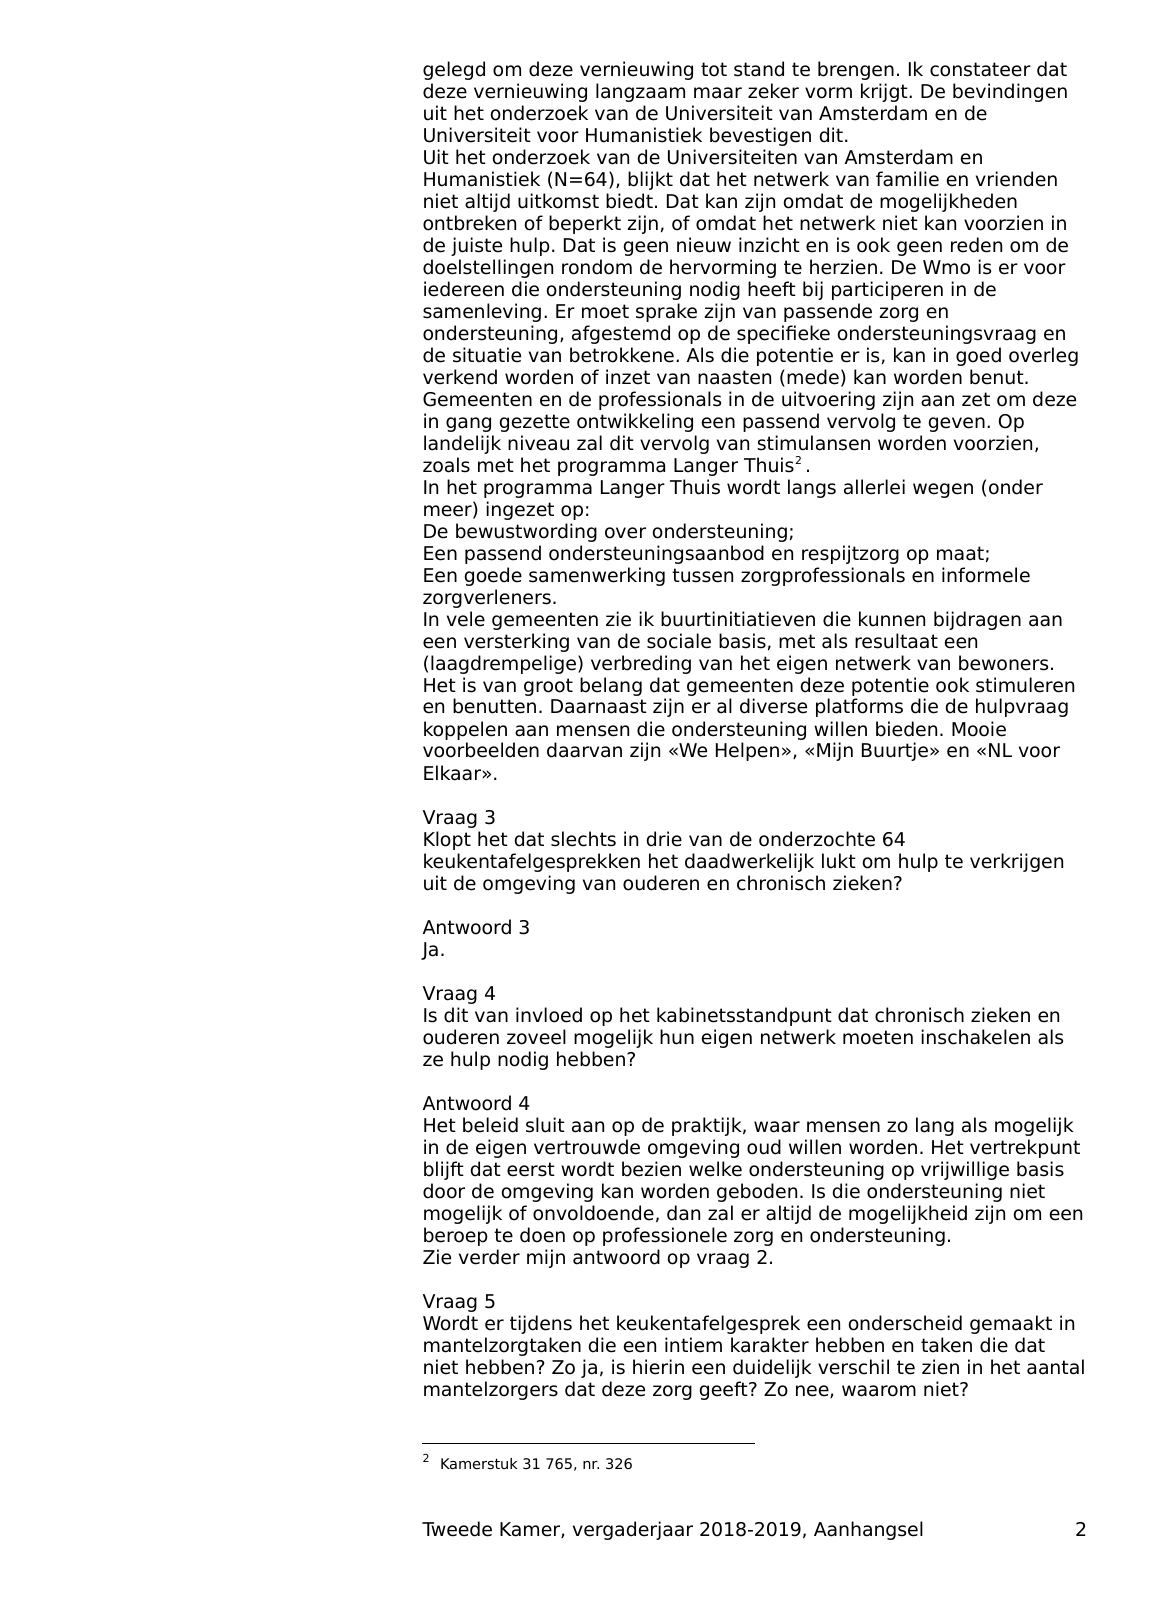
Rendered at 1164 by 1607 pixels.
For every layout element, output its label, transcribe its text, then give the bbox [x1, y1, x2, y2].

text Vraag 3 [422, 807, 1087, 828]
text Kamerstuk 31 765, nr. 326 [422, 1452, 1087, 1474]
text Is dit van invloed op het kabinetsstandpunt dat chronisch zieken en ouderen zoveel mogelijk hun eigen netwerk moeten inschakelen als ze hulp nodig hebben? [422, 1005, 1087, 1071]
text Ja. [422, 939, 1087, 961]
text Vraag 4 [422, 983, 1087, 1005]
text Een passend ondersteuningsaanbod en respijtzorg op maat; [422, 543, 1087, 564]
text gelegd om deze vernieuwing tot stand te brengen. Ik constateer dat deze vernieuwing langzaam maar zeker vorm krijgt. De bevindingen uit het onderzoek van de Universiteit van Amsterdam en de Universiteit voor Humanistiek bevestigen dit. [422, 59, 1087, 147]
text Gemeenten en de professionals in de uitvoering zijn aan zet om deze in gang gezette ontwikkeling een passend vervolg te geven. Op landelijk niveau zal dit vervolg van stimulansen worden voorzien, zoals met het programma Langer Thuis. [422, 389, 1087, 477]
text In het programma Langer Thuis wordt langs allerlei wegen (onder meer) ingezet op: [422, 477, 1087, 521]
text Wordt er tijdens het keukentafelgesprek een onderscheid gemaakt in mantelzorgtaken die een intiem karakter hebben en taken die dat niet hebben? Zo ja, is hierin een duidelijk verschil te zien in het aantal mantelzorgers dat deze zorg geeft? Zo nee, waarom niet? [422, 1313, 1087, 1401]
text Klopt het dat slechts in drie van de onderzochte 64 keukentafelgesprekken het daadwerkelijk lukt om hulp te verkrijgen uit de omgeving van ouderen en chronisch zieken? [422, 828, 1087, 894]
text In vele gemeenten zie ik buurtinitiatieven die kunnen bijdragen aan een versterking van de sociale basis, met als resultaat een (laagdrempelige) verbreding van het eigen netwerk van bewoners. Het is van groot belang dat gemeenten deze potentie ook stimuleren en benutten. Daarnaast zijn er al diverse platforms die de hulpvraag koppelen aan mensen die ondersteuning willen bieden. Mooie voorbeelden daarvan zijn «We Helpen», «Mijn Buurtje» en «NL voor Elkaar». [422, 608, 1087, 784]
text Antwoord 4 [422, 1093, 1087, 1115]
text Vraag 5 [422, 1291, 1087, 1313]
text Het beleid sluit aan op de praktijk, waar mensen zo lang als mogelijk in de eigen vertrouwde omgeving oud willen worden. Het vertrekpunt blijft dat eerst wordt bezien welke ondersteuning op vrijwillige basis door de omgeving kan worden geboden. Is die ondersteuning niet mogelijk of onvoldoende, dan zal er altijd de mogelijkheid zijn om een beroep te doen op professionele zorg en ondersteuning. [422, 1115, 1087, 1247]
text Een goede samenwerking tussen zorgprofessionals en informele zorgverleners. [422, 564, 1087, 608]
text Zie verder mijn antwoord op vraag 2. [422, 1247, 1087, 1269]
text Uit het onderzoek van de Universiteiten van Amsterdam en Humanistiek (N=64), blijkt dat het netwerk van familie en vrienden niet altijd uitkomst biedt. Dat kan zijn omdat de mogelijkheden ontbreken of beperkt zijn, of omdat het netwerk niet kan voorzien in de juiste hulp. Dat is geen nieuw inzicht en is ook geen reden om de doelstellingen rondom de hervorming te herzien. De Wmo is er voor iedereen die ondersteuning nodig heeft bij participeren in de samenleving. Er moet sprake zijn van passende zorg en ondersteuning, afgestemd op de specifieke ondersteuningsvraag en de situatie van betrokkene. Als die potentie er is, kan in goed overleg verkend worden of inzet van naasten (mede) kan worden benut. [422, 147, 1087, 389]
text Antwoord 3 [422, 917, 1087, 939]
text De bewustwording over ondersteuning; [422, 521, 1087, 543]
